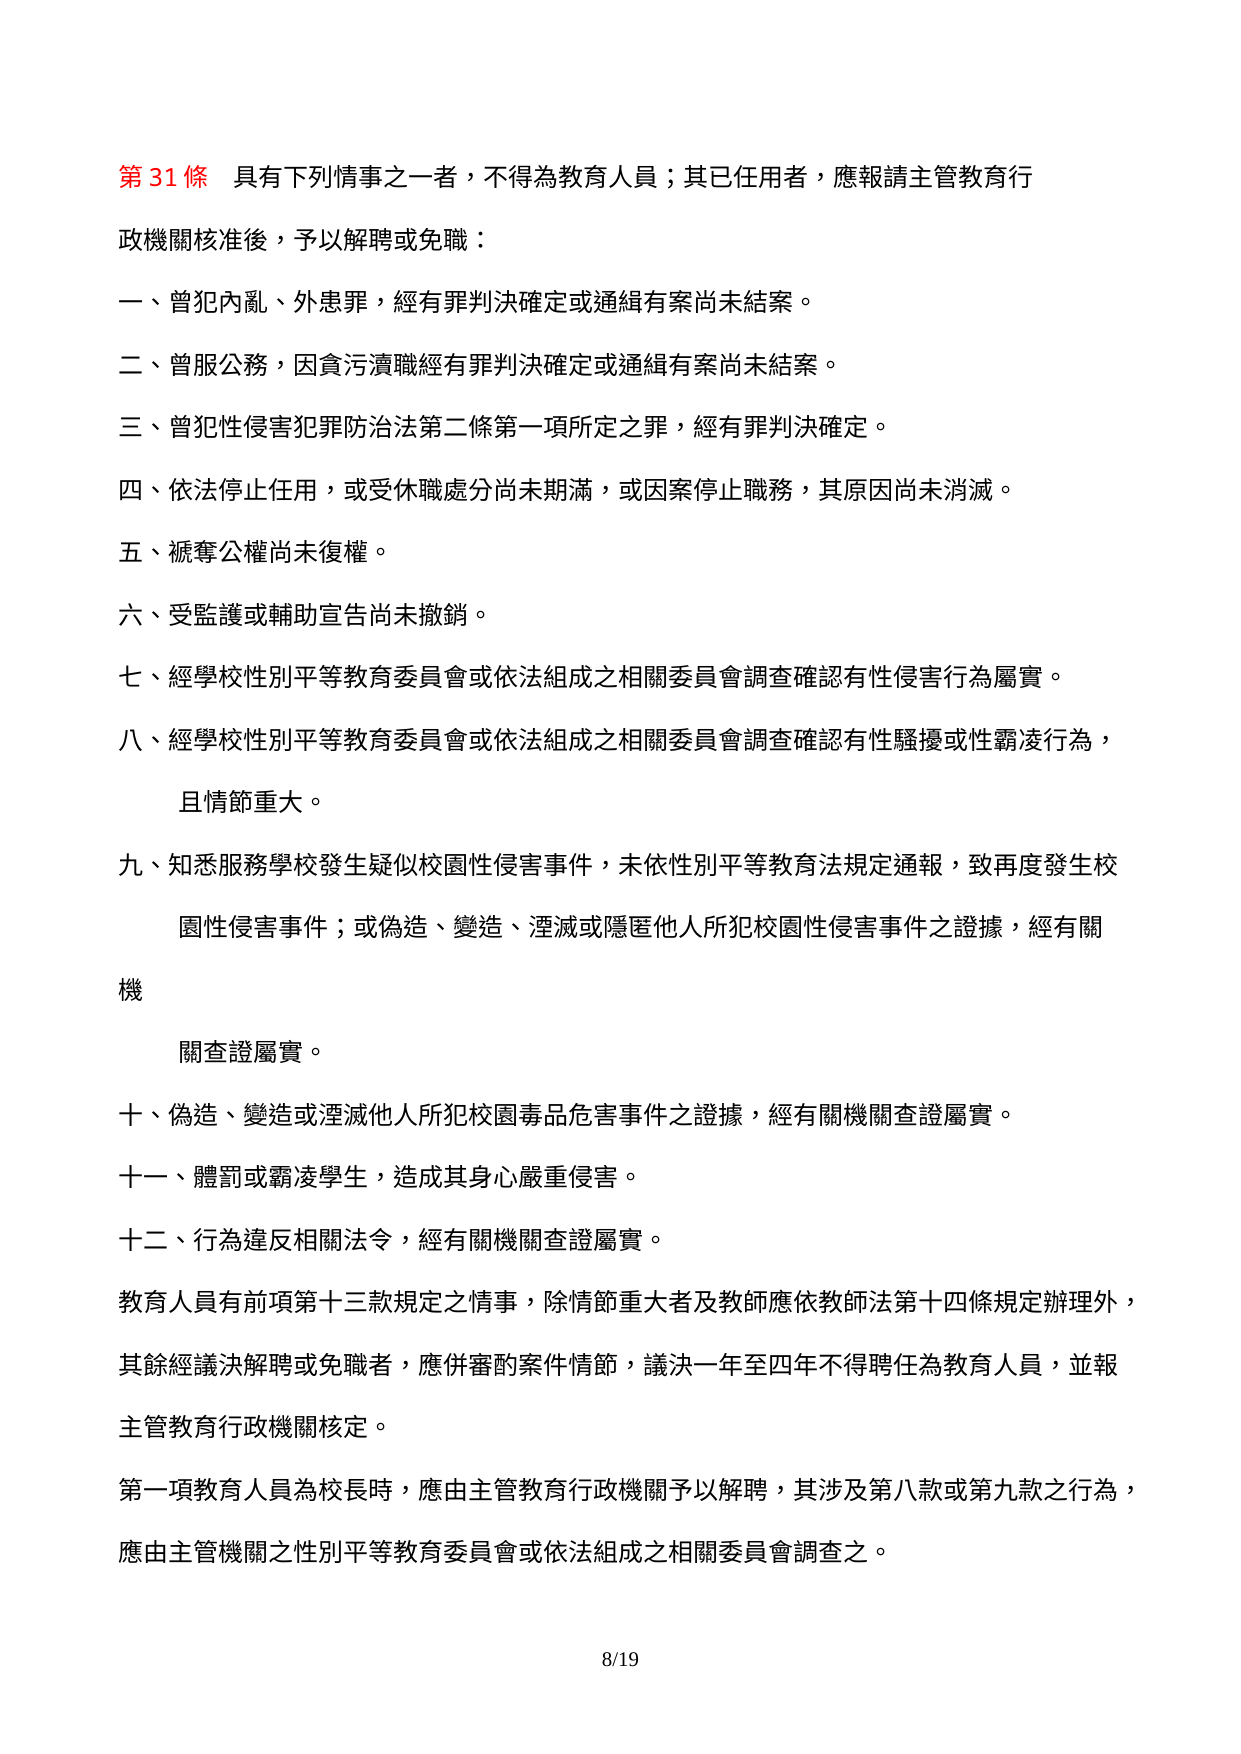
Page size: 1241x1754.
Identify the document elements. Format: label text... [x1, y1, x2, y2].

text 第31條 具有下列情事之一者，不得為教育人員；其已任用者，應報請主管教育行 政機關核准後，予以解聘或免職： 一、曾犯內亂、外患罪，經有罪判決確定或通緝有案尚未結案。 二、曾服公務，因貪污瀆職經有罪判決確定或通緝有案尚未結案。 三、曾犯性侵害犯罪防治法第二條第一項所定之罪，經有罪判決確定。 四、依法停止任用，或受休職處分尚未期滿，或因案停止職務，其原因尚未消滅。 五、褫奪公權尚未復權。 六、受監護或輔助宣告尚未撤銷。 七、經學校性別平等教育委員會或依法組成之相關委員會調查確認有性侵害行為屬實。 八、經學校性別平等教育委員會或依法組成之相關委員會調查確認有性騷擾或性霸凌行為， 且情節重大。 九、知悉服務學校發生疑似校園性侵害事件，未依性別平等教育法規定通報，致再度發生校 園性侵害事件；或偽造、變造、湮滅或隱匿他人所犯校園性侵害事件之證據，經有關機 關查證屬實。 十、偽造、變造或湮滅他人所犯校園毒品危害事件之證據，經有關機關查證屬實。 十一、體罰或霸凌學生，造成其身心嚴重侵害。 十二、行為違反相關法令，經有關機關查證屬實。 教育人員有前項第十三款規定之情事，除情節重大者及教師應依教師法第十四條規定辦理外，其餘經議決解聘或免職者，應併審酌案件情節，議決一年至四年不得聘任為教育人員，並報主管教育行政機關核定。 第一項教育人員為校長時，應由主管教育行政機關予以解聘，其涉及第八款或第九款之行為，應由主管機關之性別平等教育委員會或依法組成之相關委員會調查之。 被告為教育人員之性侵害刑事案件，其主管教育行政機關或所屬學校得於偵查或審判中，聲請司法機關提供案件相關資訊，並通知其偵查、裁判結果。但其妨害偵查不公開、足以妨害另案之偵查、違反法定保密義務，或有害被告訴訟防禦權之行使者，不在此限。 為避免聘任之教育人員有第一項第一款至第十二款及第二項規定之情事，各主管機關及各級學校應依規定辦理通報、資訊之蒐集及查詢；其通報、資訊之蒐集、查詢及其他應遵行事項之辦法，由教育部定之。 本條例中華民國一百零三年一月三日修正之條文施行前，因行為不檢有損師道，經有關機關查證屬實而解聘或免職之教育人員，除屬性侵害行為；性騷擾、性霸凌行為、行為違反相關法令，且情節重大；體罰或霸凌學生造成其身心嚴重侵害者外，於解聘或免職生效日起算逾四年者，得聘任為教育人員。有痼疾不能任事，或曾服公務交代未清者，不得任用為教育人員。已屆應即退休年齡者，不得任用為專任教育人員。 [118, 134, 1122, 1572]
